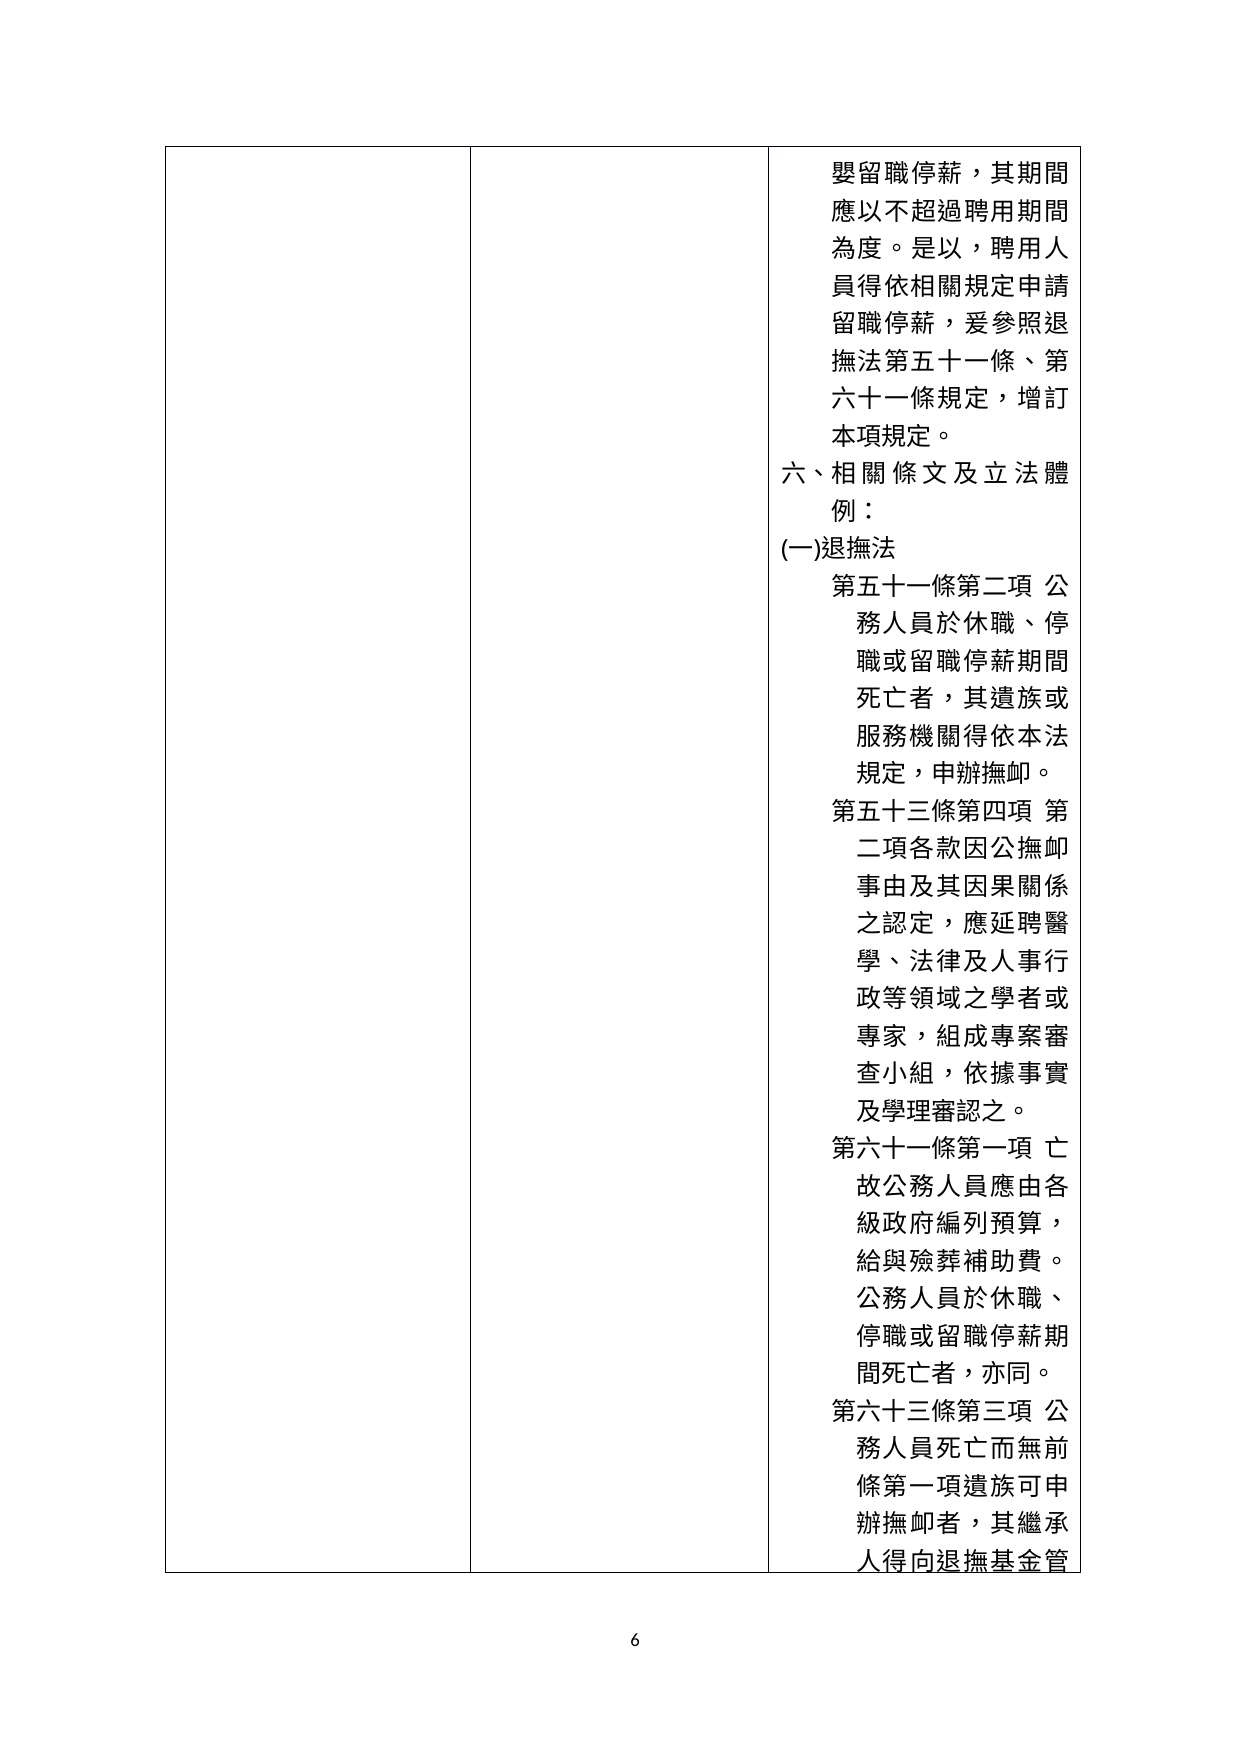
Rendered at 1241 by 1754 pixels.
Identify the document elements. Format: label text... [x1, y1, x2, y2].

table_cell [471, 147, 768, 1572]
table_cell [166, 147, 470, 1572]
table_cell 嬰留職停薪，其期間應以不超過聘用期間為度。是以，聘用人員得依相關規定申請留職停薪，爰參照退撫法第五十一條、第六十一條規定，增訂本項規定。 相關條文及立法體例： 退撫法 第五十一條第二項 公務人員於休職、停職或留職停薪期間死亡者，其遺族或服務機關得依本法規定，申辦撫卹。 第五十三條第四項 第二項各款因公撫卹事由及其因果關係之認定，應延聘醫學、法律及人事行政等領域之學者或專家，組成專案審查小組，依據事實及學理審認之。 第六十一條第一項 亡故公務人員應由各級政府編列預算，給與殮葬補助費。公務人員於休職、停職或留職停薪期間死亡者，亦同。 第六十三條第三項 公務人員死亡而無前條第一項遺族可申辦撫卹者，其繼承人得向退撫基金管 [769, 147, 1080, 1572]
